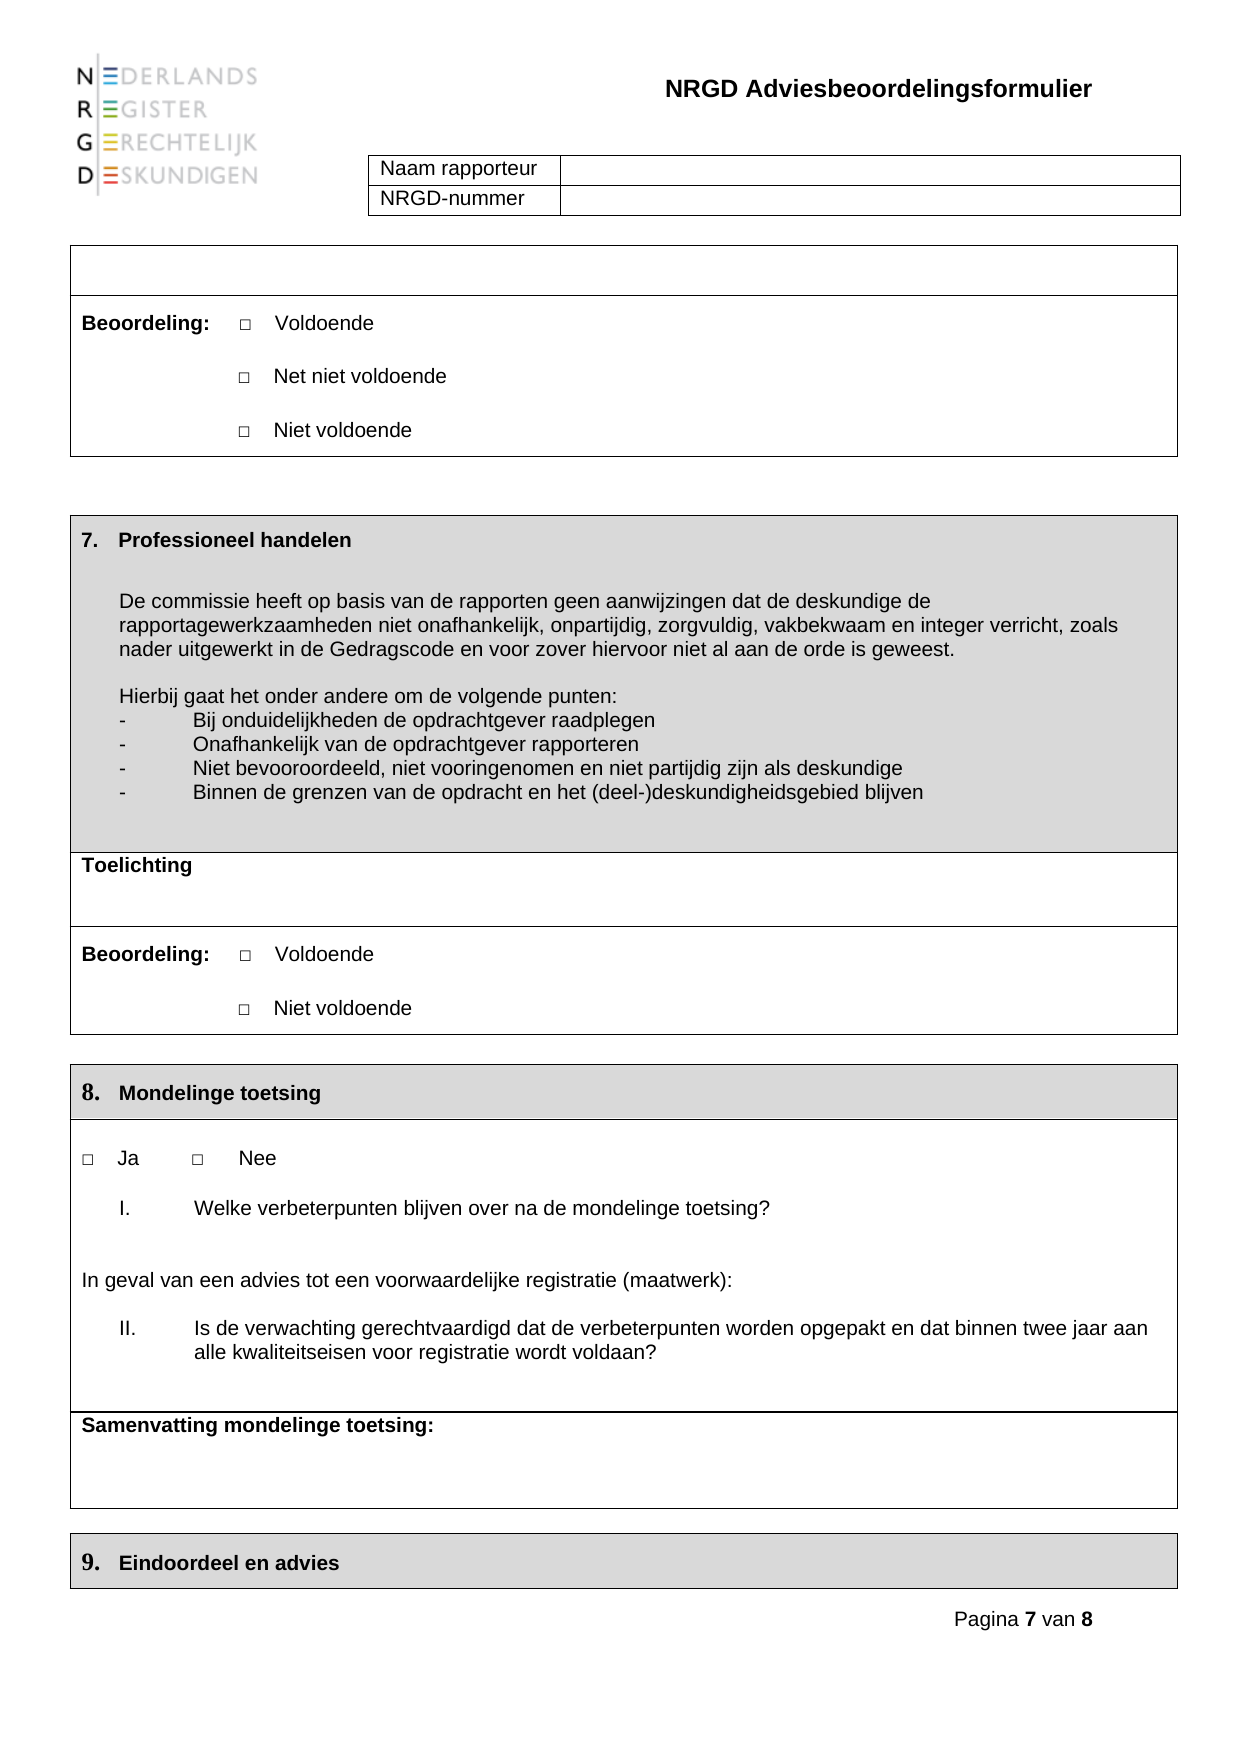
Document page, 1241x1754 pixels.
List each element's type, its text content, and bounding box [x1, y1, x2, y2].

table_cell Samenvatting mondelinge toetsing: [71, 1413, 1177, 1508]
table_cell Beoordeling: ☐ Voldoende ☐ Niet voldoende [71, 927, 1177, 1034]
table_cell ☐ Ja ☐ Nee Welke verbeterpunten blijven over na de mondelinge toetsing? In geval van een advies tot een voorwaardelijke registratie (maatwerk): Is de verwachting gerechtvaardigd dat de verbeterpunten worden opgepakt en dat binnen twee jaar aan alle kwaliteitseisen voor registratie wordt voldaan? [71, 1120, 1177, 1411]
table_header Professioneel handelen De commissie heeft op basis van de rapporten geen aanwijzingen dat de deskundige de rapportagewerkzaamheden niet onafhankelijk, onpartijdig, zorgvuldig, vakbekwaam en integer verricht, zoals nader uitgewerkt in de Gedragscode en voor zover hiervoor niet al aan de orde is geweest. Hierbij gaat het onder andere om de volgende punten: - Bij onduidelijkheden de opdrachtgever raadplegen - Onafhankelijk van de opdrachtgever rapporteren - Niet bevooroordeeld, niet vooringenomen en niet partijdig zijn als deskundige - Binnen de grenzen van de opdracht en het (deel-)deskundigheidsgebied blijven [71, 516, 1177, 852]
table_cell Beoordeling: ☐ Voldoende ☐ Net niet voldoende ☐ Niet voldoende [71, 296, 1177, 456]
table_header Mondelinge toetsing [71, 1065, 1177, 1118]
table_header Eindoordeel en advies [71, 1534, 1177, 1588]
table_cell [71, 246, 1177, 294]
table_cell Toelichting [71, 853, 1177, 926]
